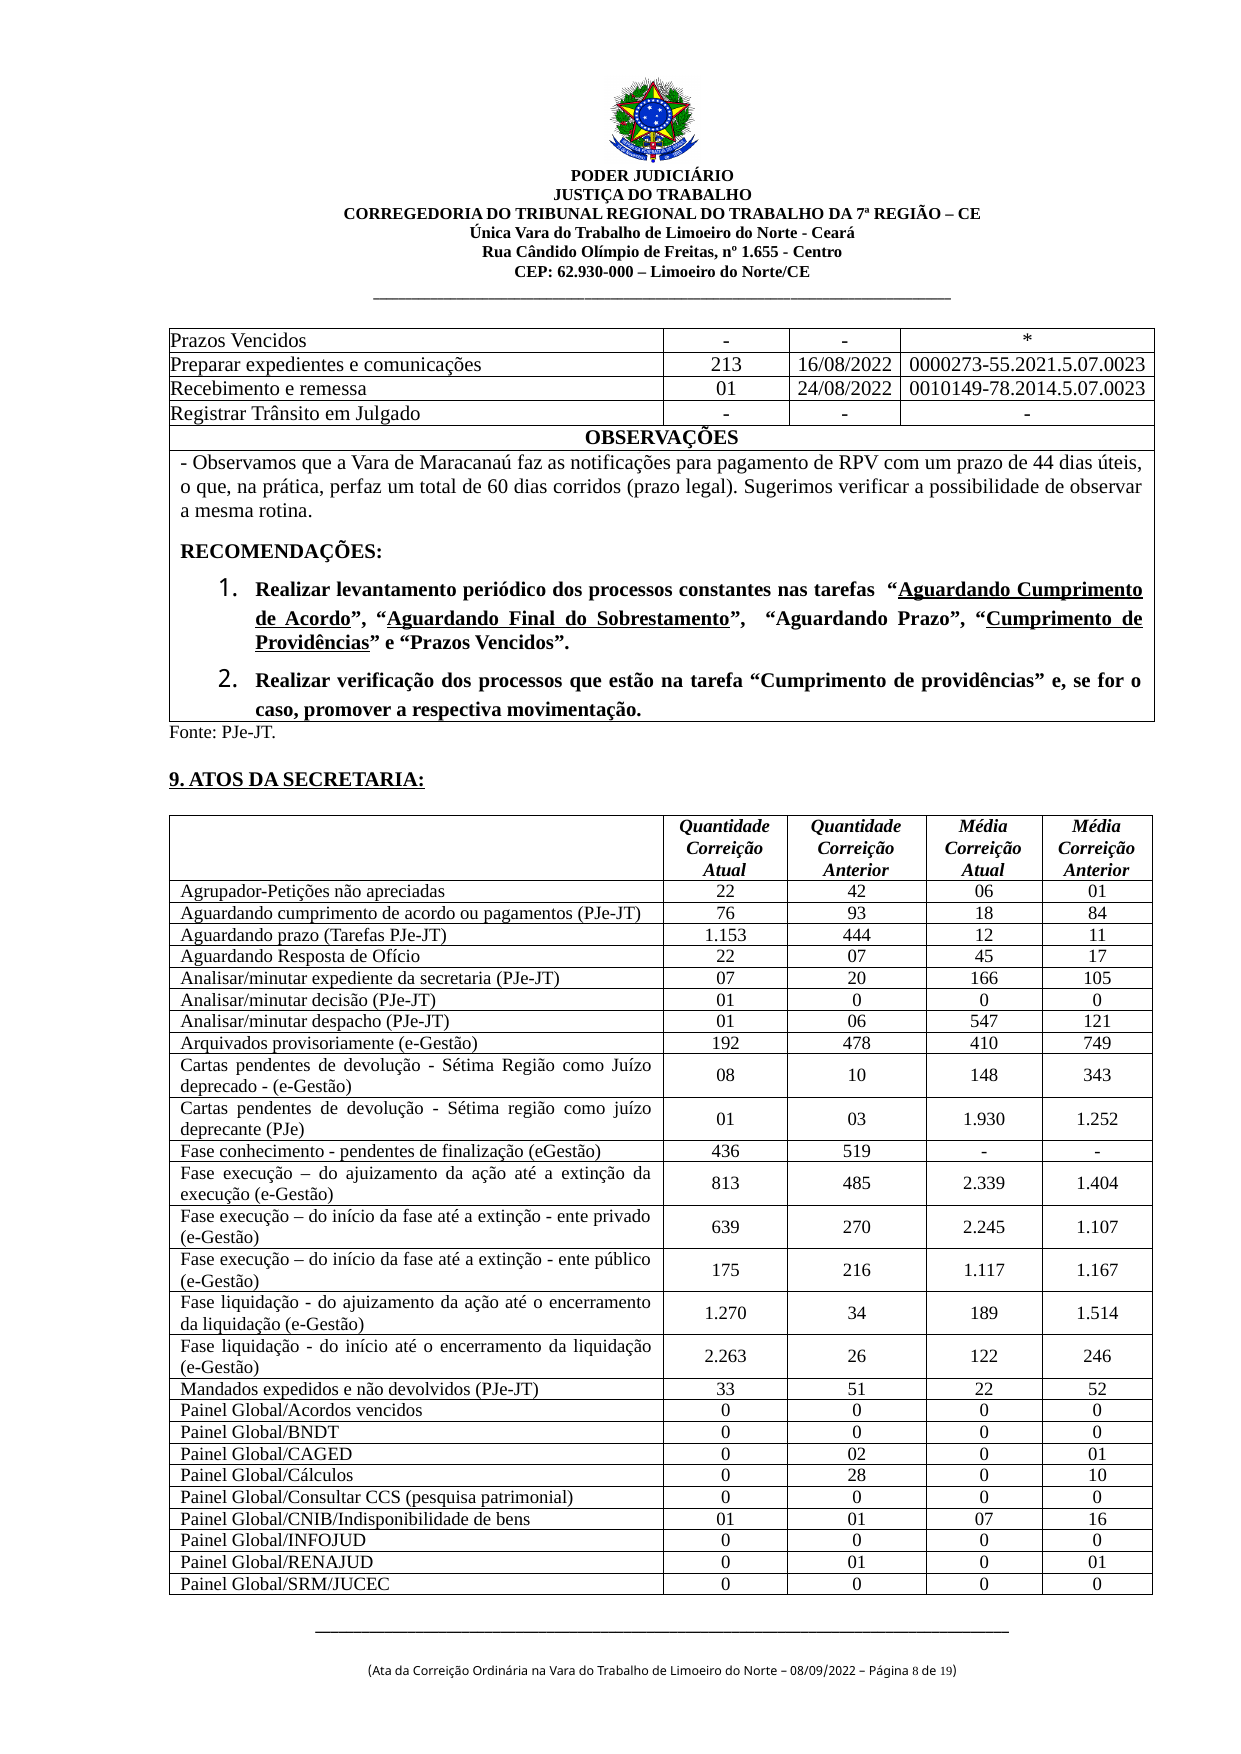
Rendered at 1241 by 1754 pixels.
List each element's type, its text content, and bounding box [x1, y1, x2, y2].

table_cell 42 [788, 881, 926, 902]
table_cell 246 [1043, 1335, 1152, 1378]
table_cell 34 [788, 1292, 926, 1334]
table_cell 06 [927, 881, 1042, 902]
table_cell 45 [927, 946, 1042, 967]
table_cell 0 [927, 1552, 1042, 1573]
table_cell 0 [927, 1574, 1042, 1594]
table_cell 33 [664, 1379, 787, 1399]
table_cell 24/08/2022 [790, 377, 900, 400]
table_cell 01 [1043, 1552, 1152, 1573]
table_cell Agrupador-Petições não apreciadas [170, 881, 663, 902]
table_cell 547 [927, 1011, 1042, 1032]
table_cell 0 [927, 1400, 1042, 1421]
table_cell 01 [664, 377, 789, 400]
table_cell 813 [664, 1162, 787, 1205]
table_cell 122 [927, 1335, 1042, 1378]
table_cell Painel Global/CAGED [170, 1444, 663, 1464]
table_header [170, 816, 663, 880]
table_cell 1.930 [927, 1098, 1042, 1140]
table_cell 0 [927, 989, 1042, 1010]
table_cell 1.153 [664, 924, 787, 945]
table_cell Fase execução – do início da fase até a extinção - ente público (e-Gestão) [170, 1249, 663, 1291]
table_cell 478 [788, 1033, 926, 1053]
table_cell 639 [664, 1206, 787, 1248]
table_cell 121 [1043, 1011, 1152, 1032]
table_cell - [664, 401, 789, 424]
table_cell 84 [1043, 903, 1152, 923]
table_cell 0 [1043, 1530, 1152, 1551]
table_cell 12 [927, 924, 1042, 945]
table_cell 07 [664, 968, 787, 988]
table_cell 01 [1043, 881, 1152, 902]
table_cell 2.263 [664, 1335, 787, 1378]
table_cell 17 [1043, 946, 1152, 967]
table_cell 189 [927, 1292, 1042, 1334]
text 9. ATOS DA SECRETARIA: [169, 767, 1155, 791]
table_cell 22 [664, 881, 787, 902]
table_cell Cartas pendentes de devolução - Sétima Região como Juízo deprecado - (e-Gestão) [170, 1054, 663, 1097]
table_cell 0 [788, 1574, 926, 1594]
table_cell 0 [664, 1487, 787, 1508]
table_cell 0 [664, 1400, 787, 1421]
table_cell Registrar Trânsito em Julgado [170, 401, 663, 424]
table_cell 1.252 [1043, 1098, 1152, 1140]
table_header Quantidade Correição Atual [664, 816, 787, 880]
table_cell Aguardando prazo (Tarefas PJe-JT) [170, 924, 663, 945]
table_cell Preparar expedientes e comunicações [170, 353, 663, 376]
table_cell 0 [1043, 1574, 1152, 1594]
table_cell 0 [664, 1444, 787, 1464]
table_cell - [927, 1141, 1042, 1161]
table_cell 0 [788, 1487, 926, 1508]
table_cell 26 [788, 1335, 926, 1378]
table_cell Prazos Vencidos [170, 329, 663, 352]
table_cell 0000273-55.2021.5.07.0023 [901, 353, 1154, 376]
table_cell 148 [927, 1054, 1042, 1097]
table_cell 0 [788, 989, 926, 1010]
table_cell 0 [1043, 1422, 1152, 1443]
table_cell - [1043, 1141, 1152, 1161]
table_cell 192 [664, 1033, 787, 1053]
table_cell 93 [788, 903, 926, 923]
table_cell 436 [664, 1141, 787, 1161]
table_cell Analisar/minutar despacho (PJe-JT) [170, 1011, 663, 1032]
table_cell Analisar/minutar decisão (PJe-JT) [170, 989, 663, 1010]
table_cell 10 [788, 1054, 926, 1097]
table_cell 0 [1043, 1487, 1152, 1508]
table_cell 1.107 [1043, 1206, 1152, 1248]
table_cell Painel Global/INFOJUD [170, 1530, 663, 1551]
table_cell 52 [1043, 1379, 1152, 1399]
table_cell 76 [664, 903, 787, 923]
table_cell - [790, 401, 900, 424]
table_cell 0 [664, 1422, 787, 1443]
table_cell 0 [927, 1422, 1042, 1443]
table_cell Arquivados provisoriamente (e-Gestão) [170, 1033, 663, 1053]
table_cell 0 [1043, 1400, 1152, 1421]
table_cell 22 [927, 1379, 1042, 1399]
table_cell 01 [664, 1098, 787, 1140]
table_cell 0 [664, 1552, 787, 1573]
table_cell 1.514 [1043, 1292, 1152, 1334]
table_cell 1.270 [664, 1292, 787, 1334]
table_cell 0010149-78.2014.5.07.0023 [901, 377, 1154, 400]
table_cell Painel Global/CNIB/Indisponibilidade de bens [170, 1509, 663, 1529]
table_cell 16 [1043, 1509, 1152, 1529]
table_cell 11 [1043, 924, 1152, 945]
table_cell 03 [788, 1098, 926, 1140]
table_cell 06 [788, 1011, 926, 1032]
table_cell 213 [664, 353, 789, 376]
table_cell 20 [788, 968, 926, 988]
table_cell 519 [788, 1141, 926, 1161]
table_cell 749 [1043, 1033, 1152, 1053]
table_cell 0 [788, 1530, 926, 1551]
table_cell 07 [927, 1509, 1042, 1529]
table_header Quantidade Correição Anterior [788, 816, 926, 880]
table_cell 0 [664, 1465, 787, 1486]
table_cell 01 [664, 1509, 787, 1529]
table_cell 0 [1043, 989, 1152, 1010]
table_cell Fase liquidação - do ajuizamento da ação até o encerramento da liquidação (e-Gestão) [170, 1292, 663, 1334]
table_cell 01 [788, 1509, 926, 1529]
table_cell Painel Global/Acordos vencidos [170, 1400, 663, 1421]
table_header Média Correição Anterior [1043, 816, 1152, 880]
table_cell 1.117 [927, 1249, 1042, 1291]
table_cell Fase liquidação - do início até o encerramento da liquidação (e-Gestão) [170, 1335, 663, 1378]
text Fonte: PJe-JT. [169, 722, 1155, 743]
table_cell 0 [927, 1487, 1042, 1508]
table_cell 0 [927, 1465, 1042, 1486]
table_cell 01 [664, 1011, 787, 1032]
table_cell 343 [1043, 1054, 1152, 1097]
table_cell 166 [927, 968, 1042, 988]
table_cell Fase conhecimento - pendentes de finalização (eGestão) [170, 1141, 663, 1161]
table_cell 1.167 [1043, 1249, 1152, 1291]
table_cell 16/08/2022 [790, 353, 900, 376]
table_cell 07 [788, 946, 926, 967]
table_cell 0 [927, 1444, 1042, 1464]
table_cell OBSERVAÇÕES [170, 426, 1154, 450]
table_cell 22 [664, 946, 787, 967]
table_cell 105 [1043, 968, 1152, 988]
table_cell Painel Global/SRM/JUCEC [170, 1574, 663, 1594]
table_cell Painel Global/Cálculos [170, 1465, 663, 1486]
table_cell 410 [927, 1033, 1042, 1053]
table_cell 0 [664, 1574, 787, 1594]
table_cell - Observamos que a Vara de Maracanaú faz as notificações para pagamento de RPV com um prazo de 44 dias úteis, o que, na prática, perfaz um total de 60 dias corridos (prazo legal). Sugerimos verificar a possibilidade de observar a mesma rotina. RECOMENDAÇÕES: Realizar levantamento periódico dos processos constantes nas tarefas “Aguardando Cumprimento de Acordo”, “Aguardando Final do Sobrestamento”, “Aguardando Prazo”, “Cumprimento de Providências” e “Prazos Vencidos”. Realizar verificação dos processos que estão na tarefa “Cumprimento de providências” e, se for o caso, promover a respectiva movimentação. [170, 451, 1154, 721]
table_cell * [901, 329, 1154, 352]
table_cell 01 [1043, 1444, 1152, 1464]
table_cell Painel Global/BNDT [170, 1422, 663, 1443]
table_cell Painel Global/RENAJUD [170, 1552, 663, 1573]
table_cell 216 [788, 1249, 926, 1291]
table_cell 485 [788, 1162, 926, 1205]
table_cell Analisar/minutar expediente da secretaria (PJe-JT) [170, 968, 663, 988]
table_cell 0 [927, 1530, 1042, 1551]
table_cell 01 [664, 989, 787, 1010]
table_cell Mandados expedidos e não devolvidos (PJe-JT) [170, 1379, 663, 1399]
table_cell - [901, 401, 1154, 424]
table_cell 01 [788, 1552, 926, 1573]
table_cell 28 [788, 1465, 926, 1486]
table_header Média Correição Atual [927, 816, 1042, 880]
table_cell Recebimento e remessa [170, 377, 663, 400]
table_cell 10 [1043, 1465, 1152, 1486]
table_cell - [664, 329, 789, 352]
table_cell 02 [788, 1444, 926, 1464]
table_cell 08 [664, 1054, 787, 1097]
table_cell 1.404 [1043, 1162, 1152, 1205]
table_cell 18 [927, 903, 1042, 923]
table_cell 444 [788, 924, 926, 945]
table_cell Painel Global/Consultar CCS (pesquisa patrimonial) [170, 1487, 663, 1508]
table_cell Aguardando cumprimento de acordo ou pagamentos (PJe-JT) [170, 903, 663, 923]
table_cell 51 [788, 1379, 926, 1399]
table_cell Cartas pendentes de devolução - Sétima região como juízo deprecante (PJe) [170, 1098, 663, 1140]
table_cell Fase execução – do ajuizamento da ação até a extinção da execução (e-Gestão) [170, 1162, 663, 1205]
table_cell 0 [788, 1422, 926, 1443]
table_cell 2.339 [927, 1162, 1042, 1205]
table_cell Fase execução – do início da fase até a extinção - ente privado (e-Gestão) [170, 1206, 663, 1248]
table_cell 2.245 [927, 1206, 1042, 1248]
table_cell 0 [788, 1400, 926, 1421]
table_cell 175 [664, 1249, 787, 1291]
picture [604, 75, 700, 164]
table_cell 270 [788, 1206, 926, 1248]
table_cell - [790, 329, 900, 352]
table_cell Aguardando Resposta de Ofício [170, 946, 663, 967]
table_cell 0 [664, 1530, 787, 1551]
